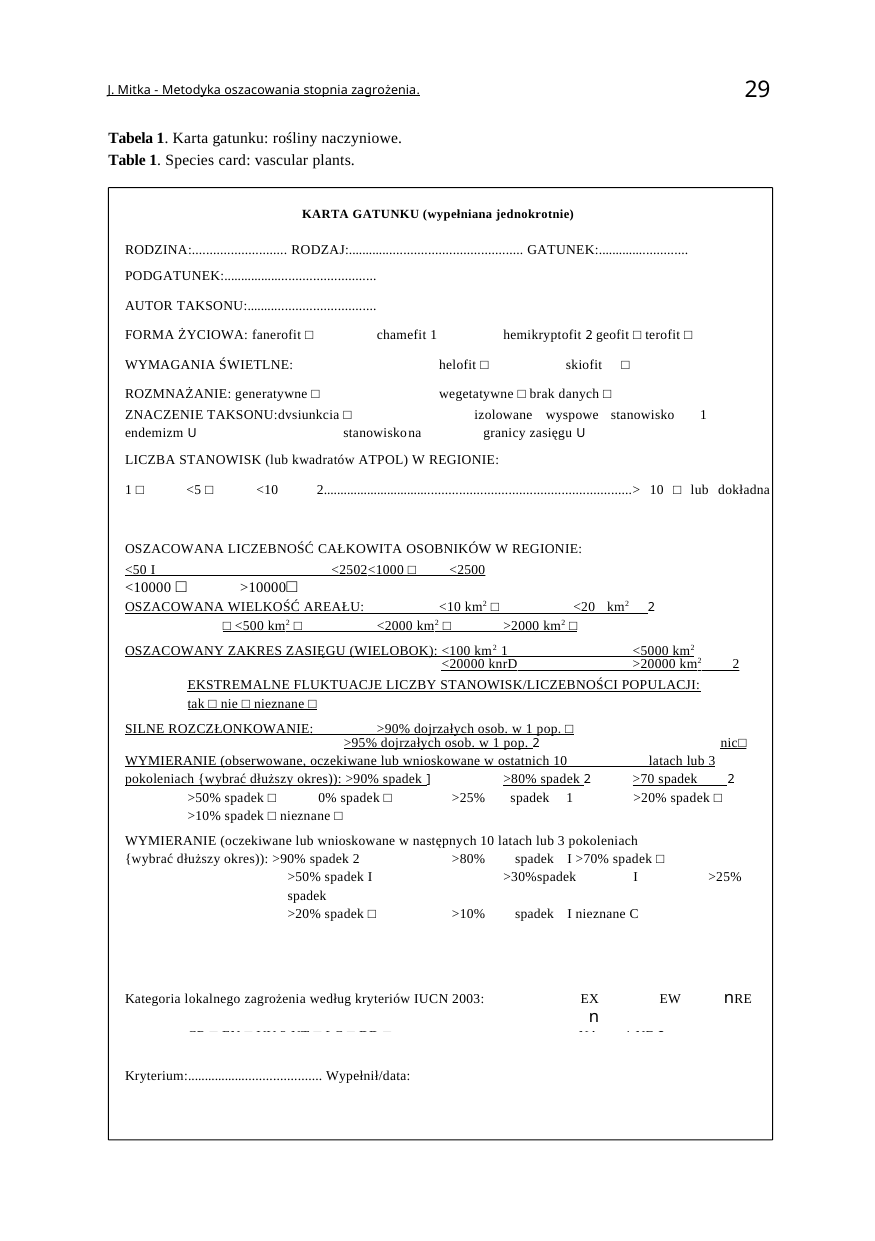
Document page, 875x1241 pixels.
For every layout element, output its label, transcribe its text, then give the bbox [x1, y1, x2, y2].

text >50% spadek I >30% spadek I >25% spadek [287, 867, 770, 904]
text AUTOR TAKSONU: [125, 287, 770, 316]
text 29 [744, 79, 771, 102]
text KARTA GATUNKU (wypełniana jednokrotnie) [108, 209, 768, 221]
text >50% spadek □ 0% spadek □ >25% spadek 1 >20% spadek □ [187, 787, 770, 806]
text WYMIERANIE (obserwowane, oczekiwane lub wnioskowane w ostatnich 10 latach lub 3 [125, 751, 770, 769]
text WYMAGANIA ŚWIETLNE: helofit □ skiofit □ [125, 346, 770, 375]
text EKSTREMALNE FLUKTUACJE LICZBY STANOWISK/LICZEBNOŚCI POPULACJI: tak □ nie □ nieznane □ [187, 675, 714, 712]
text SILNE ROZCZŁONKOWANIE: >90% dojrzałych osob. w 1 pop. □ [125, 723, 770, 736]
text <50 I <2502 <1000 □ <2500 [125, 559, 770, 578]
text 1 □ <5 □ <10 2 > 10 □ lub dokładna [125, 471, 770, 529]
text PODGATUNEK: [125, 257, 770, 287]
text endemizm U stanowisko na granicy zasięgu U [125, 423, 770, 441]
text >20% spadek □ >10% spadek I nieznane C [287, 904, 770, 922]
text CR □ EN □ VU 2 NT □ LC □ DD □ NA 1 NE 2 [187, 1026, 770, 1032]
text <10000 □ >10000 □ [125, 578, 770, 597]
text >10% spadek □ nieznane □ [187, 806, 770, 824]
text FORMA ŻYCIOWA: fanerofit □ chamefit 1 hemikryptofit 2 geofit □ terofit □ [125, 316, 770, 346]
text OSZACOWANY ZAKRES ZASIĘGU (WIELOBOK): <100 km2 1 <5000 km2 [125, 644, 770, 658]
text >95% dojrzałych osob. w 1 pop. 2 nic □ [343, 736, 770, 750]
text ROZMNAŻANIE: generatywne □ wegetatywne □ brak danych □ [125, 375, 770, 404]
text □ <500 km2 □ <2000 km2 □ >2000 km2 □ [223, 615, 770, 634]
text LICZBA STANOWISK (lub kwadratów ATPOL) W REGIONIE: [125, 441, 770, 471]
text Kryterium: Wypełnił/data: [125, 1070, 411, 1083]
text OSZACOWANA LICZEBNOŚĆ CAŁKOWITA OSOBNIKÓW W REGIONIE: [125, 529, 770, 559]
text J. Mitka - Metodyka oszacowania stopnia zagrożenia. [107, 84, 420, 95]
text <20000 knrD >20000 km2 2 [441, 658, 770, 672]
text OSZACOWANA WIELKOŚĆ AREAŁU: <10 km2 □ <20 km2 2 [125, 597, 770, 615]
text RODZINA: RODZAJ: GATUNEK: [125, 243, 770, 257]
text Tabela 1. Karta gatunku: rośliny naczyniowe. Table 1. Species card: vascular plants. [108, 125, 441, 170]
text ZNACZENIE TAKSONU:dvsiunkcia □ izolowane wyspowe stanowisko 1 [125, 404, 770, 423]
text WYMIERANIE (oczekiwane lub wnioskowane w następnych 10 latach lub 3 pokoleniach {wybrać dłuższy okres)): >90% spadek 2 >80% spadek I >70% spadek □ [125, 830, 708, 867]
text Kategoria lokalnego zagrożenia według kryteriów IUCN 2003: EX EW n RE n [125, 988, 770, 1026]
text pokoleniach {wybrać dłuższy okres)): >90% spadek ] >80% spadek 2 >70 spadek 2 [125, 769, 770, 787]
